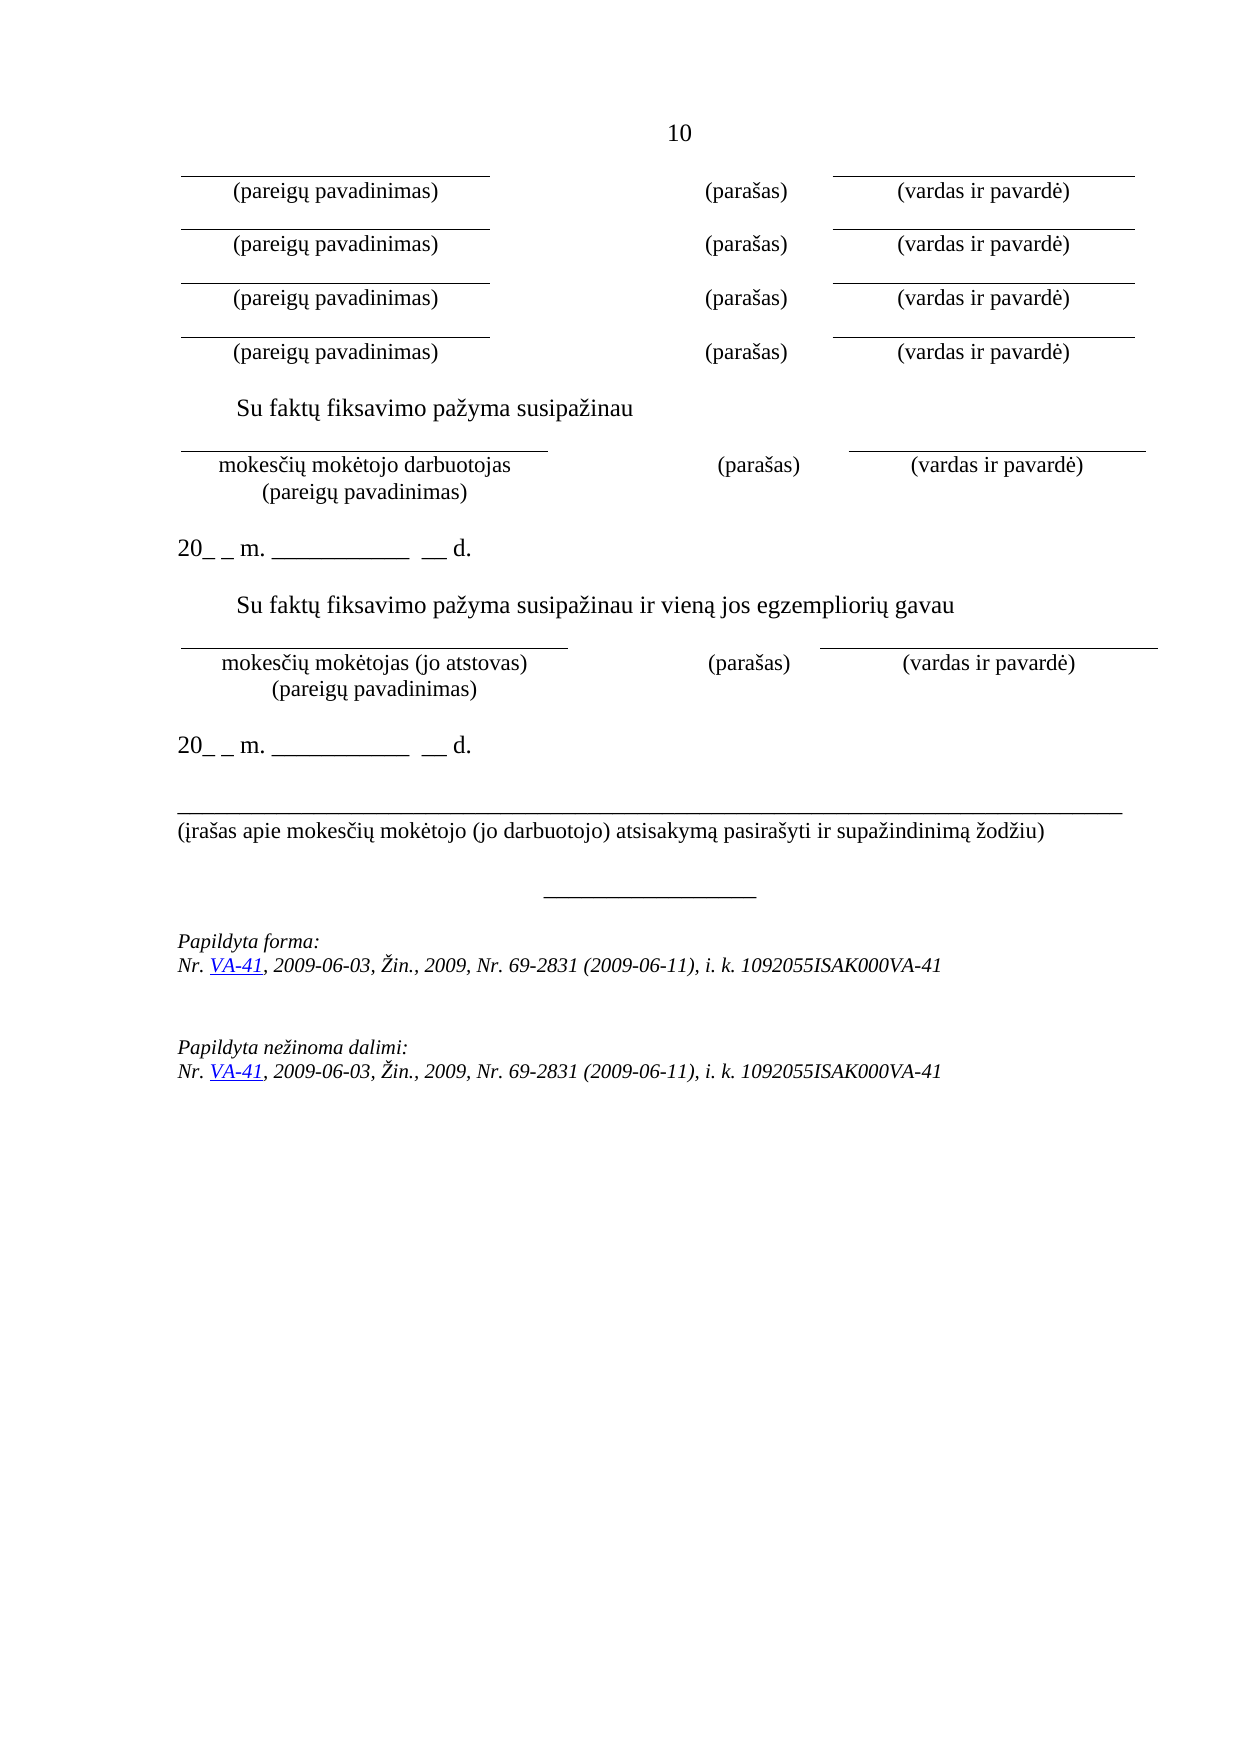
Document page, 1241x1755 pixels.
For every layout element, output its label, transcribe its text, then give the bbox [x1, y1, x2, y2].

table_cell (pareigų pavadinimas) [181, 338, 490, 364]
text Nr. VA-41, 2009-06-03, Žin., 2009, Nr. 69-2831 (2009-06-11), i. k. 1092055ISAK000VA-41 [177, 1059, 1122, 1083]
table_header mokesčių mokėtojo darbuotojas (pareigų pavadinimas) [181, 452, 548, 504]
text 20_ _ m. ___________ __ d. [177, 533, 1122, 562]
table_cell (parašas) [660, 283, 833, 337]
table_cell [490, 229, 660, 283]
table_cell [490, 283, 660, 337]
table_cell (vardas ir pavardė) [833, 284, 1134, 337]
text (įrašas apie mokesčių mokėtojo (jo darbuotojo) atsisakymą pasirašyti ir supažindinimą žodžiu) [177, 817, 1122, 843]
table_header [548, 451, 669, 504]
text _________________ [177, 872, 1122, 901]
table_cell (vardas ir pavardė) [833, 338, 1134, 364]
text Su faktų fiksavimo pažyma susipažinau ir vieną jos egzempliorių gavau [177, 591, 1122, 619]
text Su faktų fiksavimo pažyma susipažinau [177, 393, 1122, 422]
table_header (parašas) [669, 451, 848, 504]
text Papildyta nežinoma dalimi: [177, 1035, 1122, 1059]
text 20_ _ m. ___________ __ d. [177, 731, 1122, 759]
table_cell (vardas ir pavardė) [833, 230, 1134, 283]
text Nr. VA-41, 2009-06-03, Žin., 2009, Nr. 69-2831 (2009-06-11), i. k. 1092055ISAK000VA-41 [177, 953, 1122, 977]
table_cell (pareigų pavadinimas) [181, 284, 490, 337]
table_cell (parašas) [660, 229, 833, 283]
table_header [490, 176, 660, 229]
text Papildyta forma: [177, 929, 1122, 953]
table_header (vardas ir pavardė) [820, 649, 1158, 702]
table_cell (parašas) [660, 337, 833, 364]
table_header (parašas) [678, 648, 820, 702]
table_header [568, 648, 678, 702]
table_header mokesčių mokėtojas (jo atstovas) (pareigų pavadinimas) [181, 649, 567, 702]
table_cell (pareigų pavadinimas) [181, 230, 490, 283]
table_header (vardas ir pavardė) [833, 177, 1134, 229]
text _ [177, 788, 1122, 813]
table_header (vardas ir pavardė) [849, 452, 1146, 504]
table_header (pareigų pavadinimas) [181, 177, 490, 229]
table_cell [490, 337, 660, 364]
table_header (parašas) [660, 176, 833, 229]
